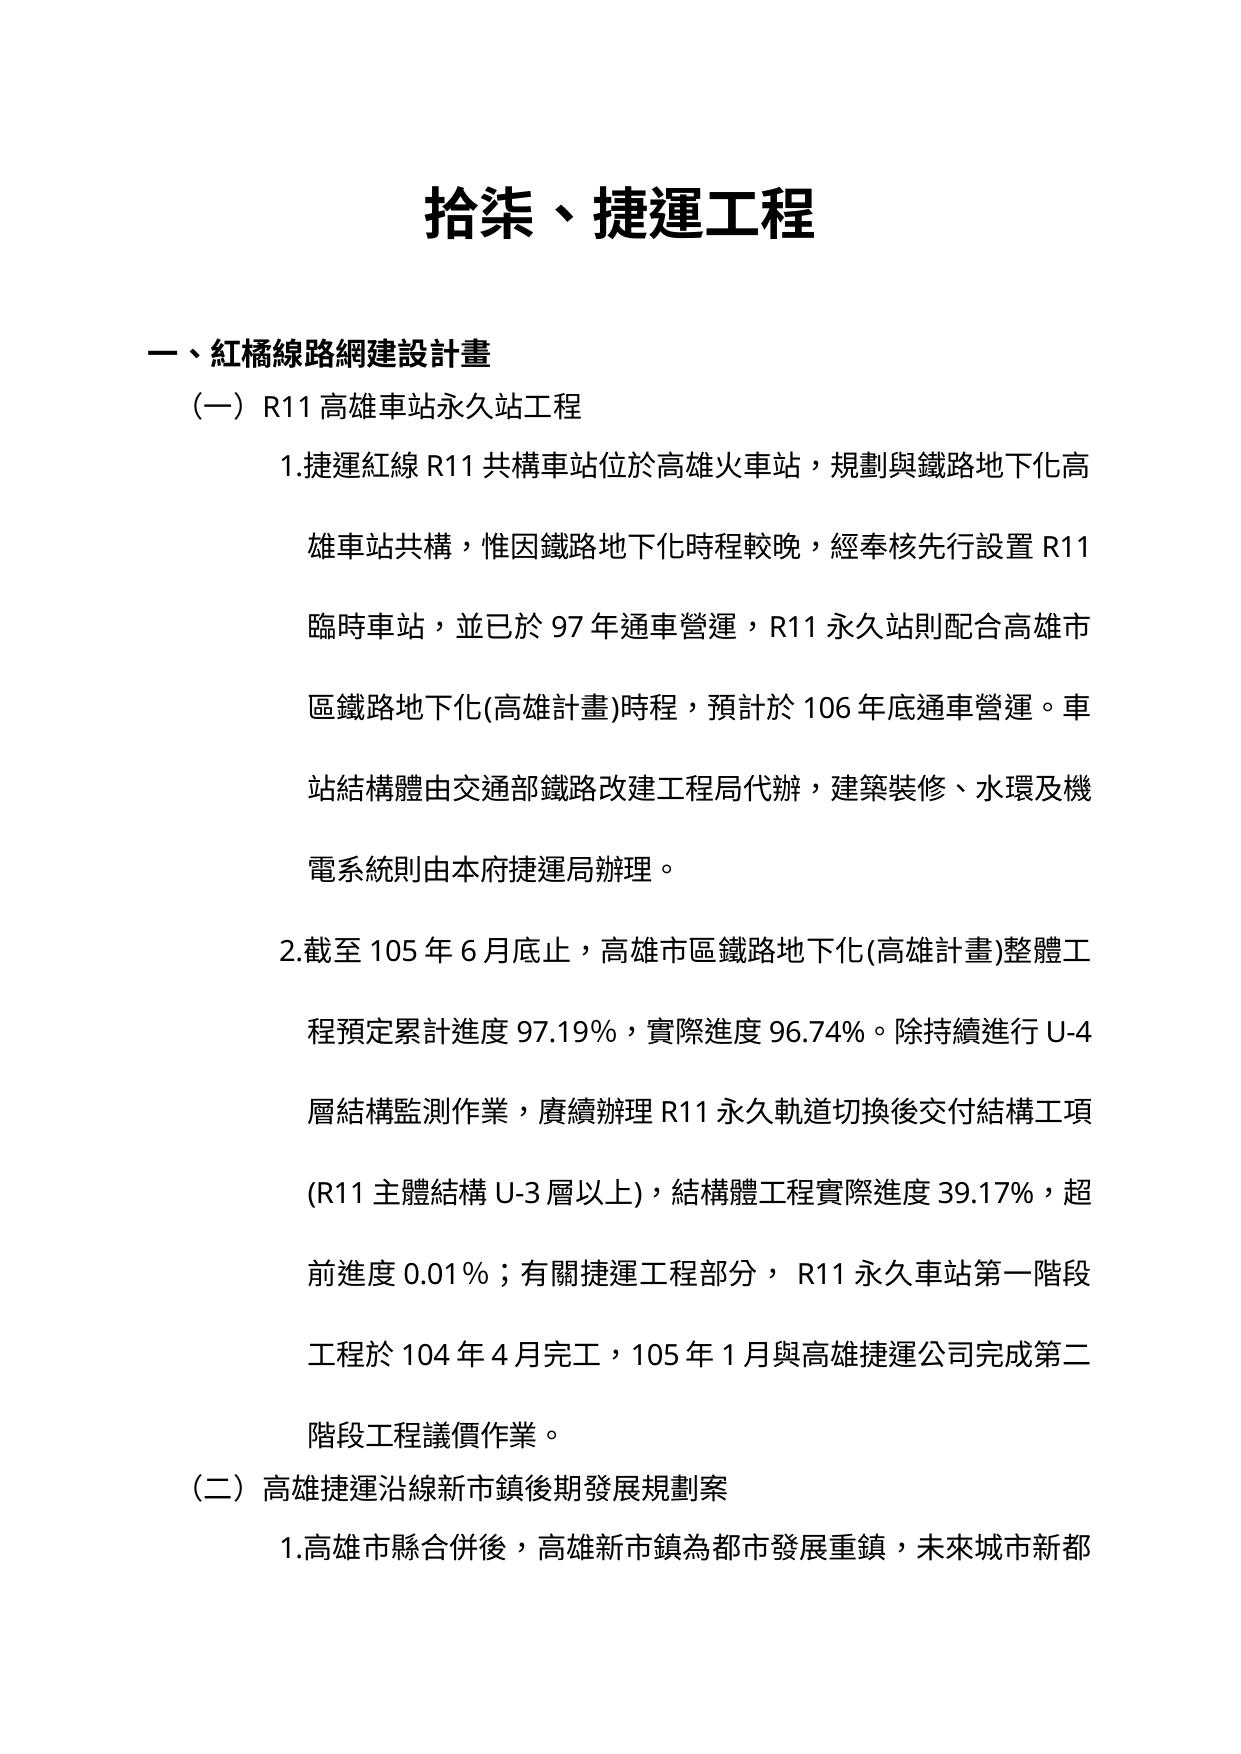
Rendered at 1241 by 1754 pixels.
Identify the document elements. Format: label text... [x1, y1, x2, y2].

text 一、紅橘線路網建設計畫 [148, 311, 1092, 392]
text 拾柒、捷運工程 [148, 149, 1092, 271]
text 2.截至105年6月底止，高雄市區鐵路地下化(高雄計畫)整體工程預定累計進度97.19％，實際進度96.74%。除持續進行U-4層結構監測作業，賡續辦理R11永久軌道切換後交付結構工項(R11主體結構U-3層以上)，結構體工程實際進度39.17%，超前進度0.01％；有關捷運工程部分， R11永久車站第一階段工程於104年4月完工，105年1月與高雄捷運公司完成第二階段工程議價作業。 [279, 908, 1092, 1474]
text （二）高雄捷運沿線新市鎮後期發展規劃案 [148, 1474, 1092, 1505]
text （一）R11高雄車站永久站工程 [148, 392, 1092, 423]
text 1.捷運紅線R11共構車站位於高雄火車站，規劃與鐵路地下化高雄車站共構，惟因鐵路地下化時程較晚，經奉核先行設置R11臨時車站，並已於97年通車營運，R11永久站則配合高雄市區鐵路地下化(高雄計畫)時程，預計於106年底通車營運。車站結構體由交通部鐵路改建工程局代辦，建築裝修、水環及機電系統則由本府捷運局辦理。 [279, 423, 1092, 908]
text 1.高雄市縣合併後，高雄新市鎮為都市發展重鎮，未來城市新都 [279, 1505, 1092, 1586]
